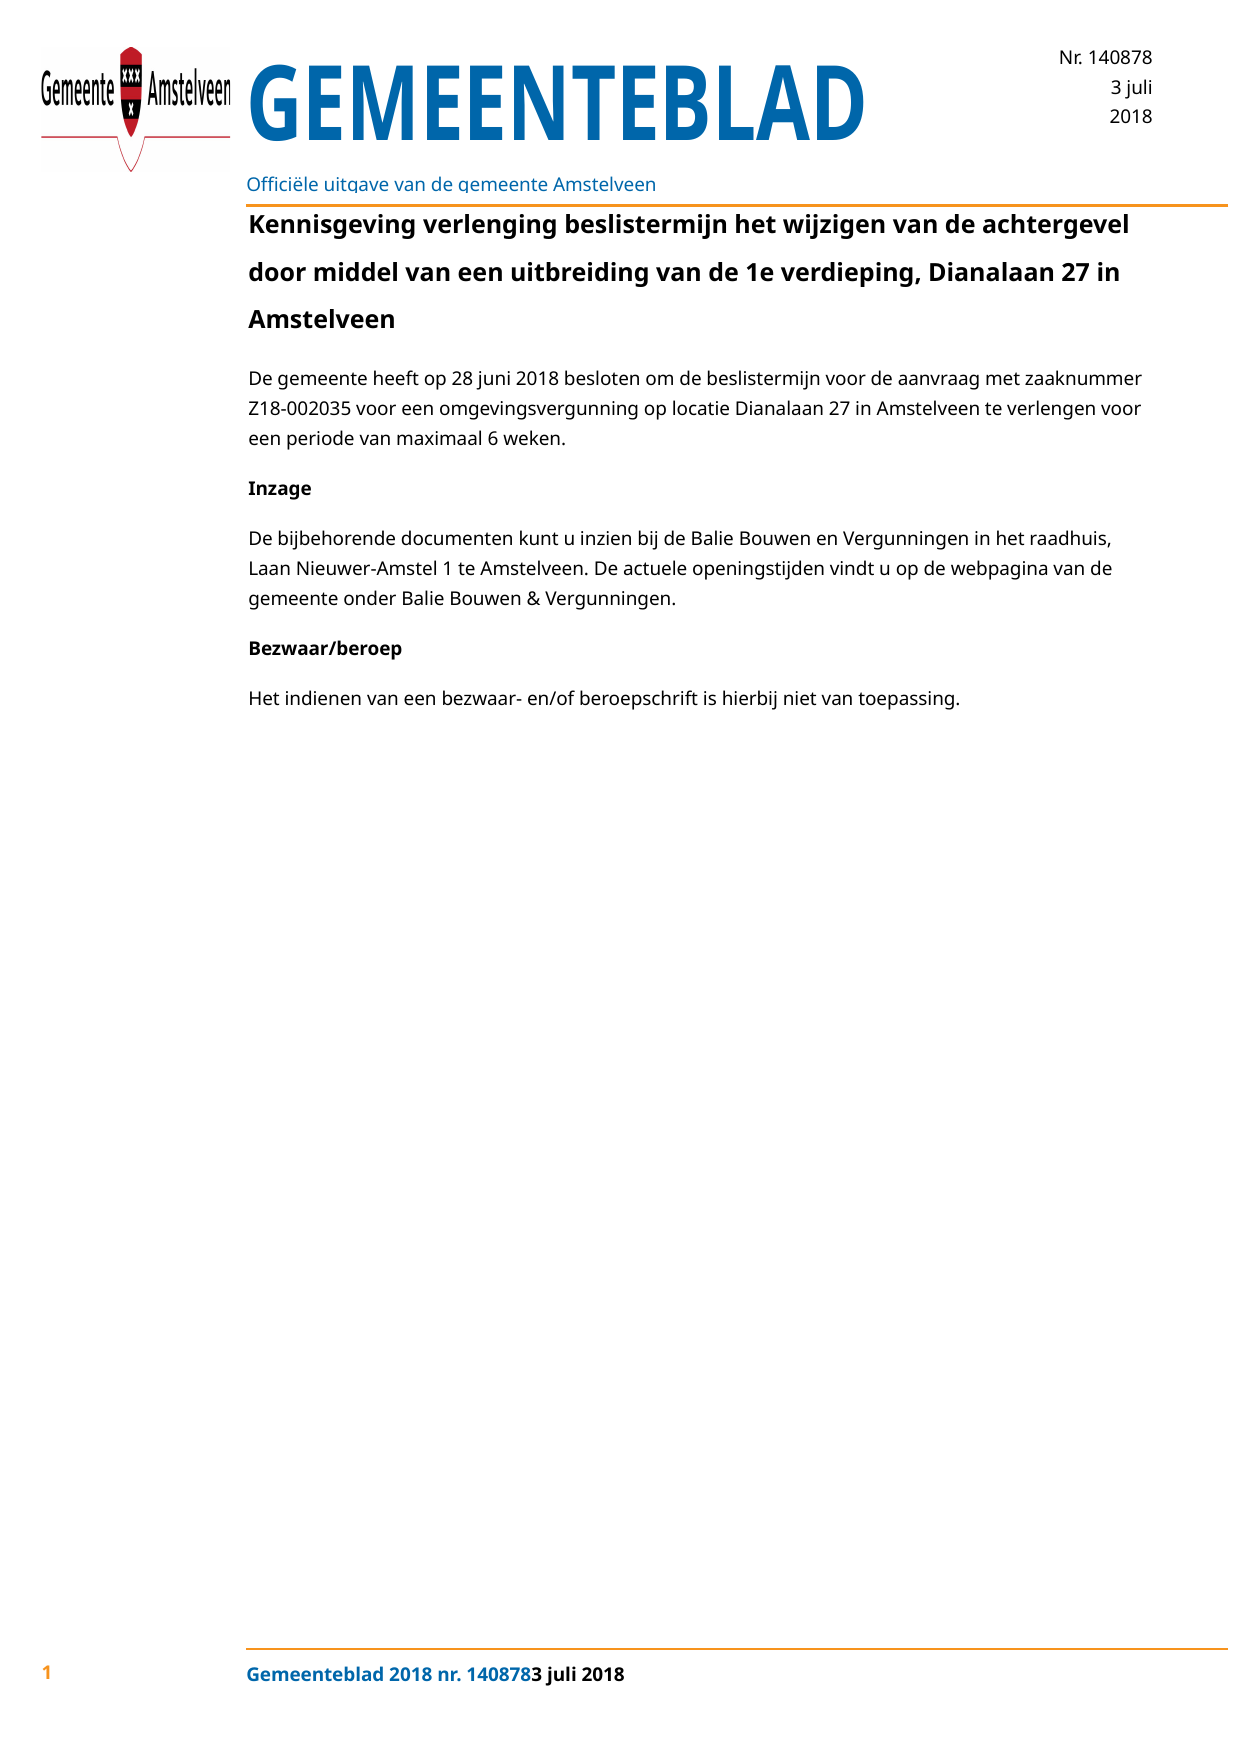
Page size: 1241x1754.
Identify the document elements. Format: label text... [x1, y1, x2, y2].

text Inzage [248, 475, 1152, 501]
text De gemeente heeft op 28 juni 2018 besloten om de beslistermijn voor de aanvraag met zaaknummer Z18-002035 voor een omgevingsvergunning op locatie Dianalaan 27 in Amstelveen te verlengen voor een periode van maximaal 6 weken. [248, 366, 1152, 450]
text Kennisgeving verlenging beslistermijn het wijzigen van de achtergevel door middel van een uitbreiding van de 1e verdieping, Dianalaan 27 in Amstelveen [248, 207, 1152, 336]
text Het indienen van een bezwaar- en/of beroepschrift is hierbij niet van toepassing. [248, 686, 1152, 711]
text De bijbehorende documenten kunt u inzien bij de Balie Bouwen en Vergunningen in het raadhuis, Laan Nieuwer-Amstel 1 te Amstelveen. De actuele openingstijden vindt u op de webpagina van de gemeente onder Balie Bouwen & Vergunningen. [248, 526, 1152, 610]
text Bezwaar/beroep [248, 635, 1152, 661]
picture [41, 47, 231, 172]
